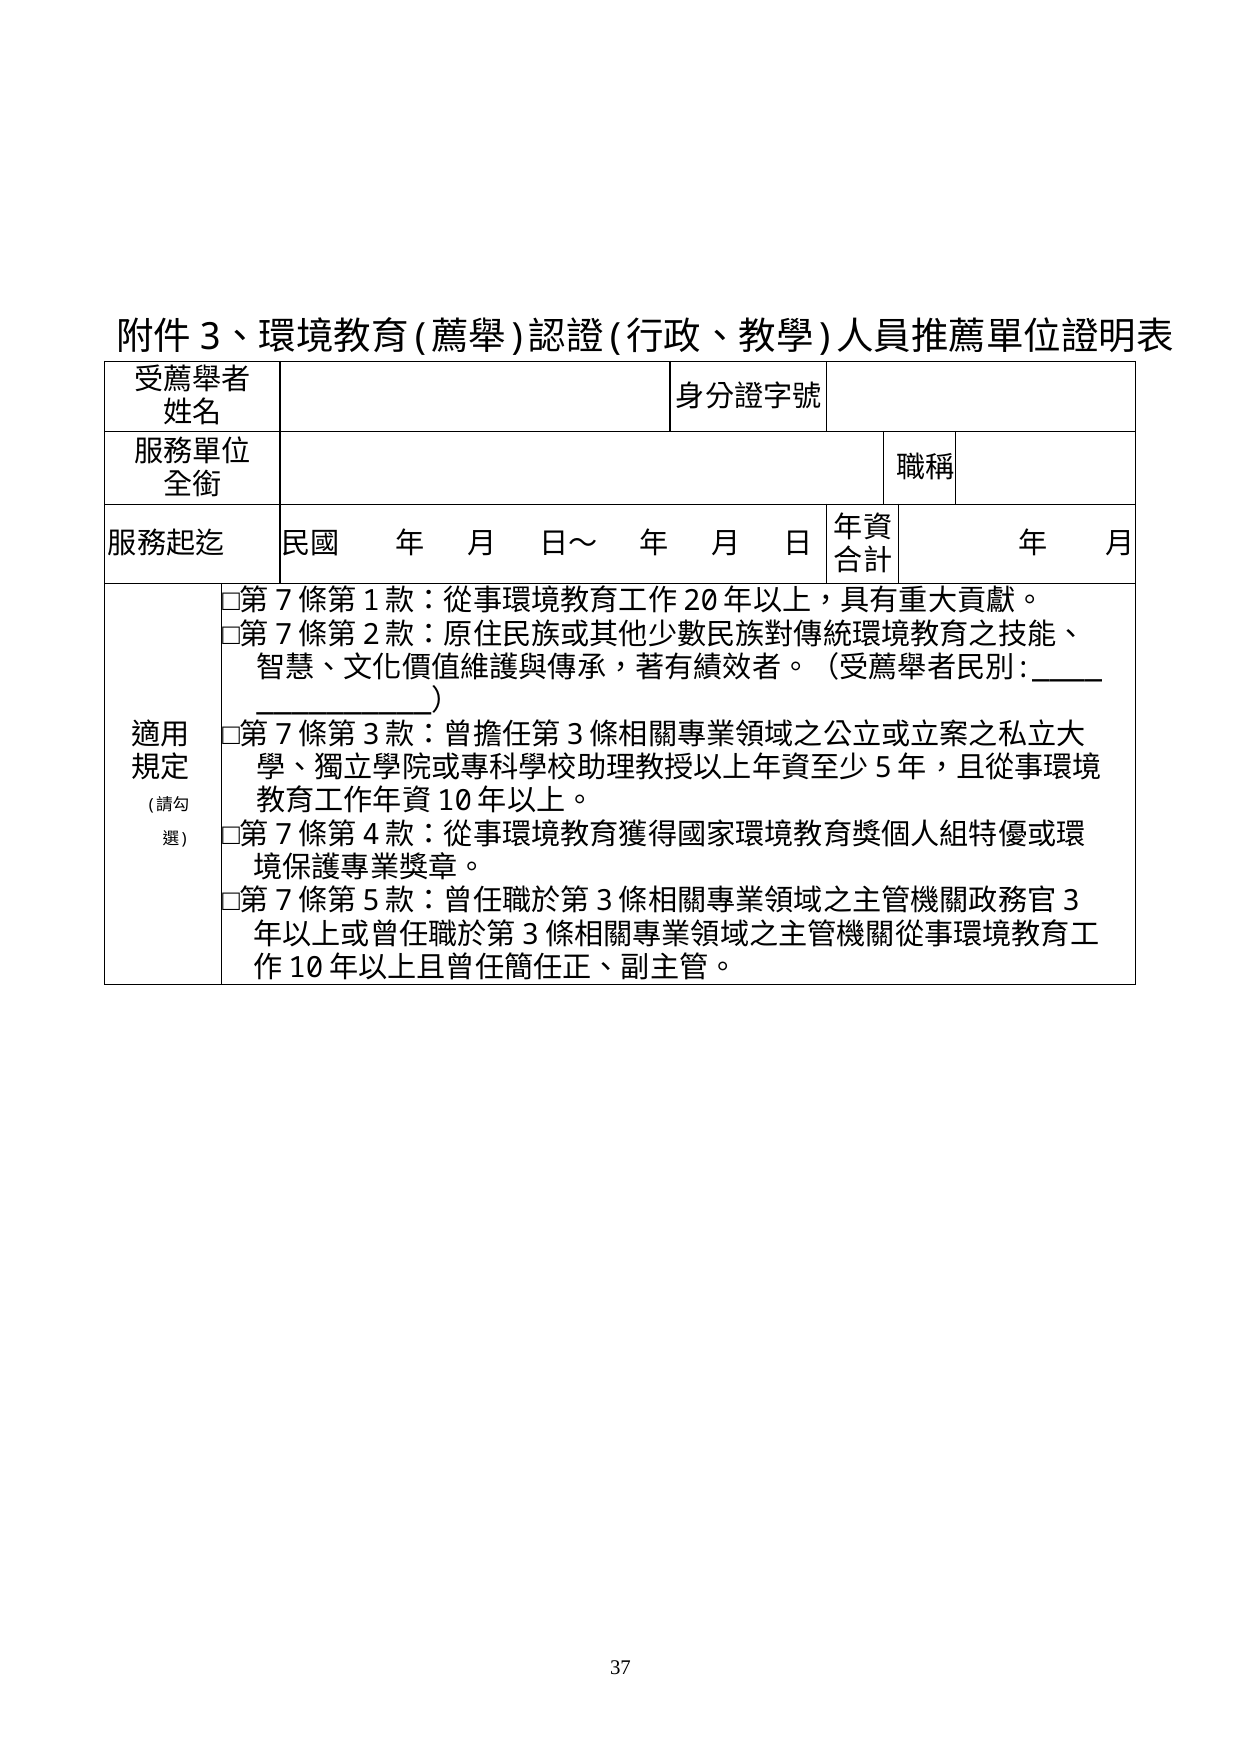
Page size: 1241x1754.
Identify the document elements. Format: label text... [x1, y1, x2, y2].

table_header [281, 362, 669, 431]
table_cell 服務單位 全銜 [105, 432, 279, 503]
table_cell 適用規定 (請勾選) [105, 584, 221, 984]
table_cell 年資 合計 [827, 505, 898, 583]
text 附件3、環境教育(薦舉)認證(行政、教學)人員推薦單位證明表 [74, 302, 1215, 361]
table_cell 年 月 [899, 505, 1135, 583]
table_cell 職稱 [884, 432, 955, 503]
table_header [827, 362, 1135, 431]
table_cell [281, 432, 883, 503]
table_header 身分證字號 [671, 362, 826, 431]
table_cell 民國 年 月 日～ 年 月 日 [281, 505, 826, 583]
table_cell 服務起迄 [105, 505, 279, 583]
table_cell [956, 432, 1135, 503]
table_header 受薦舉者 姓名 [105, 362, 279, 431]
table_cell □第7條第1款：從事環境教育工作20年以上，具有重大貢獻。 □第7條第2款：原住民族或其他少數民族對傳統環境教育之技能、智慧、文化價值維護與傳承，著有績效者。（受薦舉者民別:______________） □第7條第3款：曾擔任第3條相關專業領域之公立或立案之私立大學、獨立學院或專科學校助理教授以上年資至少5年，且從事環境教育工作年資10年以上。 □第7條第4款：從事環境教育獲得國家環境教育獎個人組特優或環境保護專業獎章。 □第7條第5款：曾任職於第3條相關專業領域之主管機關政務官3年以上或曾任職於第3條相關專業領域之主管機關從事環境教育工作10年以上且曾任簡任正、副主管。 [222, 584, 1135, 984]
